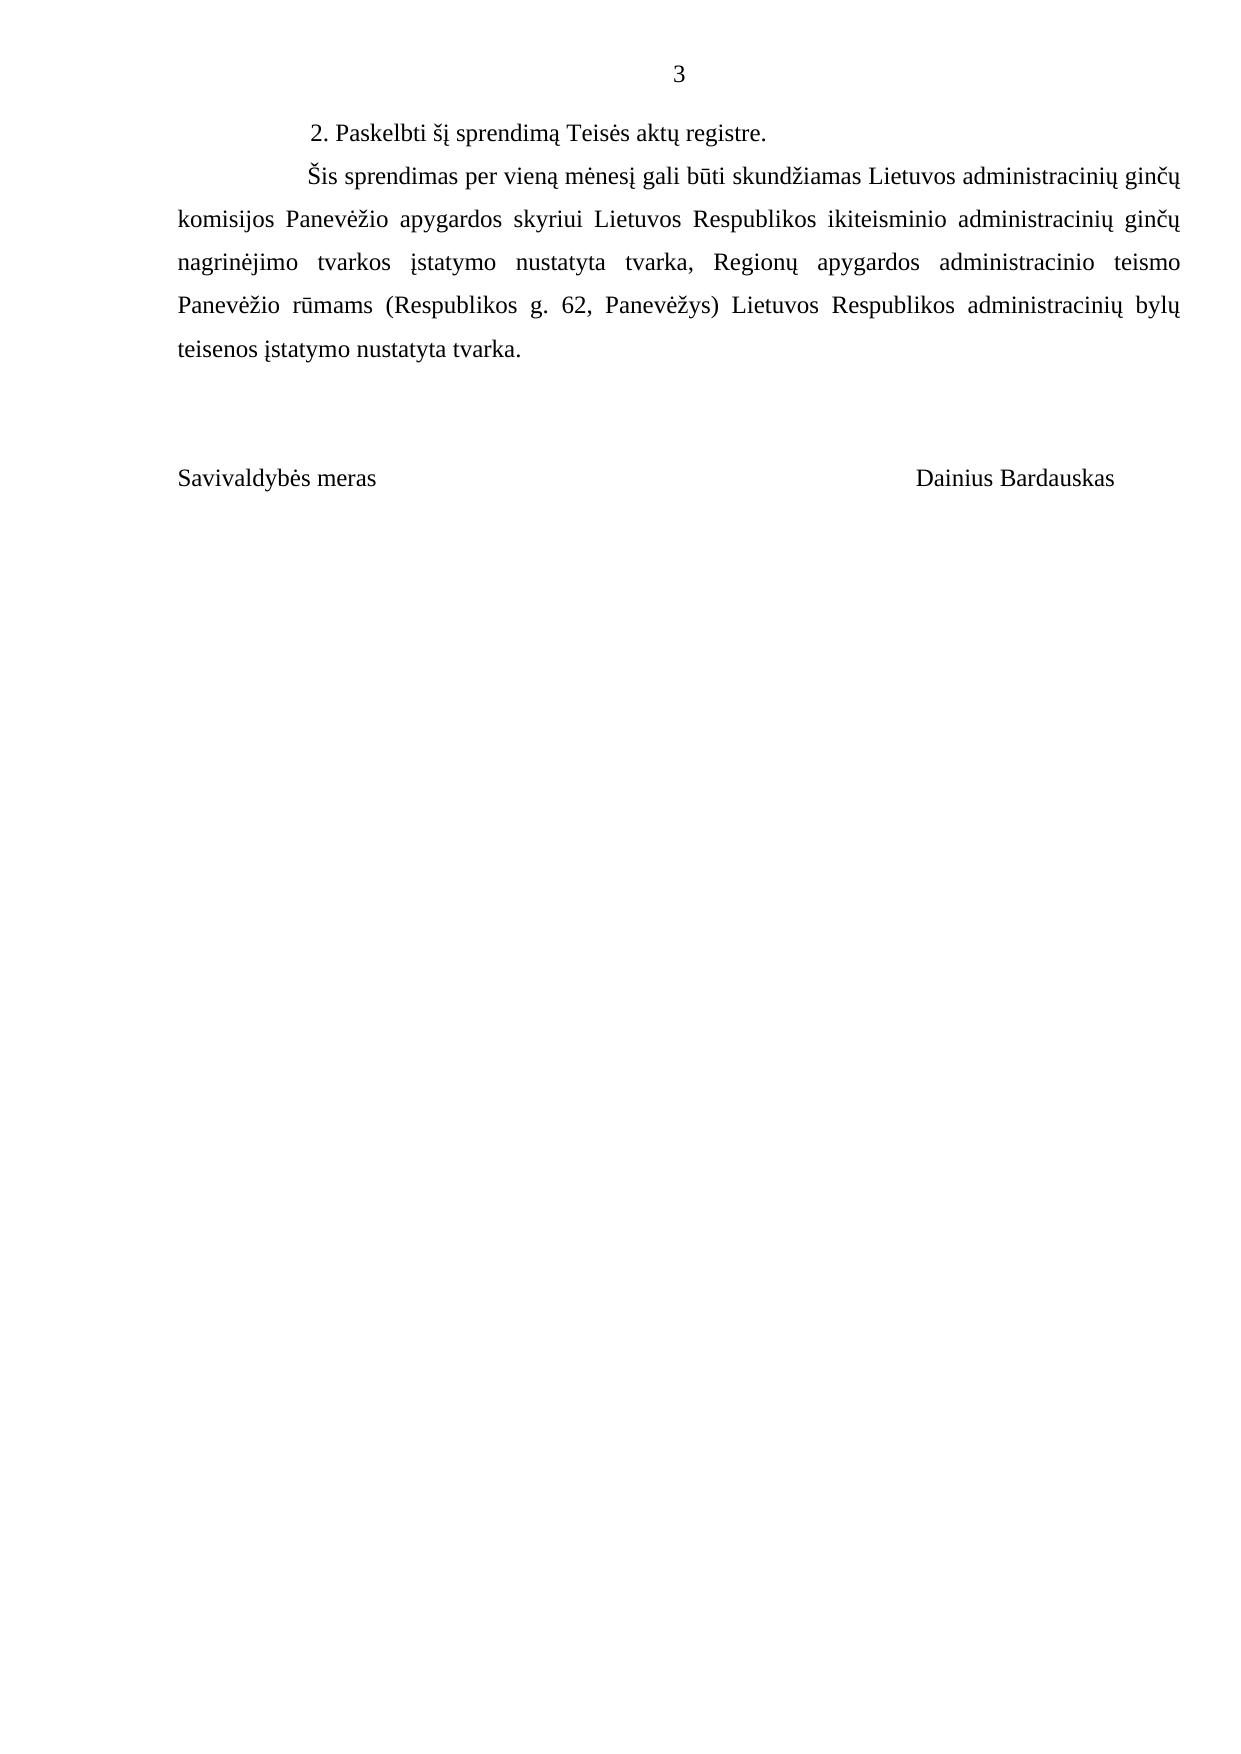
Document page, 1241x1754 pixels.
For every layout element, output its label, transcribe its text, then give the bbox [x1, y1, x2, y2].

text Savivaldybės meras Dainius Bardauskas [177, 463, 1181, 492]
text 2. Paskelbti šį sprendimą Teisės aktų registre. [177, 118, 1181, 147]
text Šis sprendimas per vieną mėnesį gali būti skundžiamas Lietuvos administracinių ginčų komisijos Panevėžio apygardos skyriui Lietuvos Respublikos ikiteisminio administracinių ginčų nagrinėjimo tvarkos įstatymo nustatyta tvarka, Regionų apygardos administracinio teismo Panevėžio rūmams (Respublikos g. 62, Panevėžys) Lietuvos Respublikos administracinių bylų teisenos įstatymo nustatyta tvarka. [177, 161, 1181, 362]
